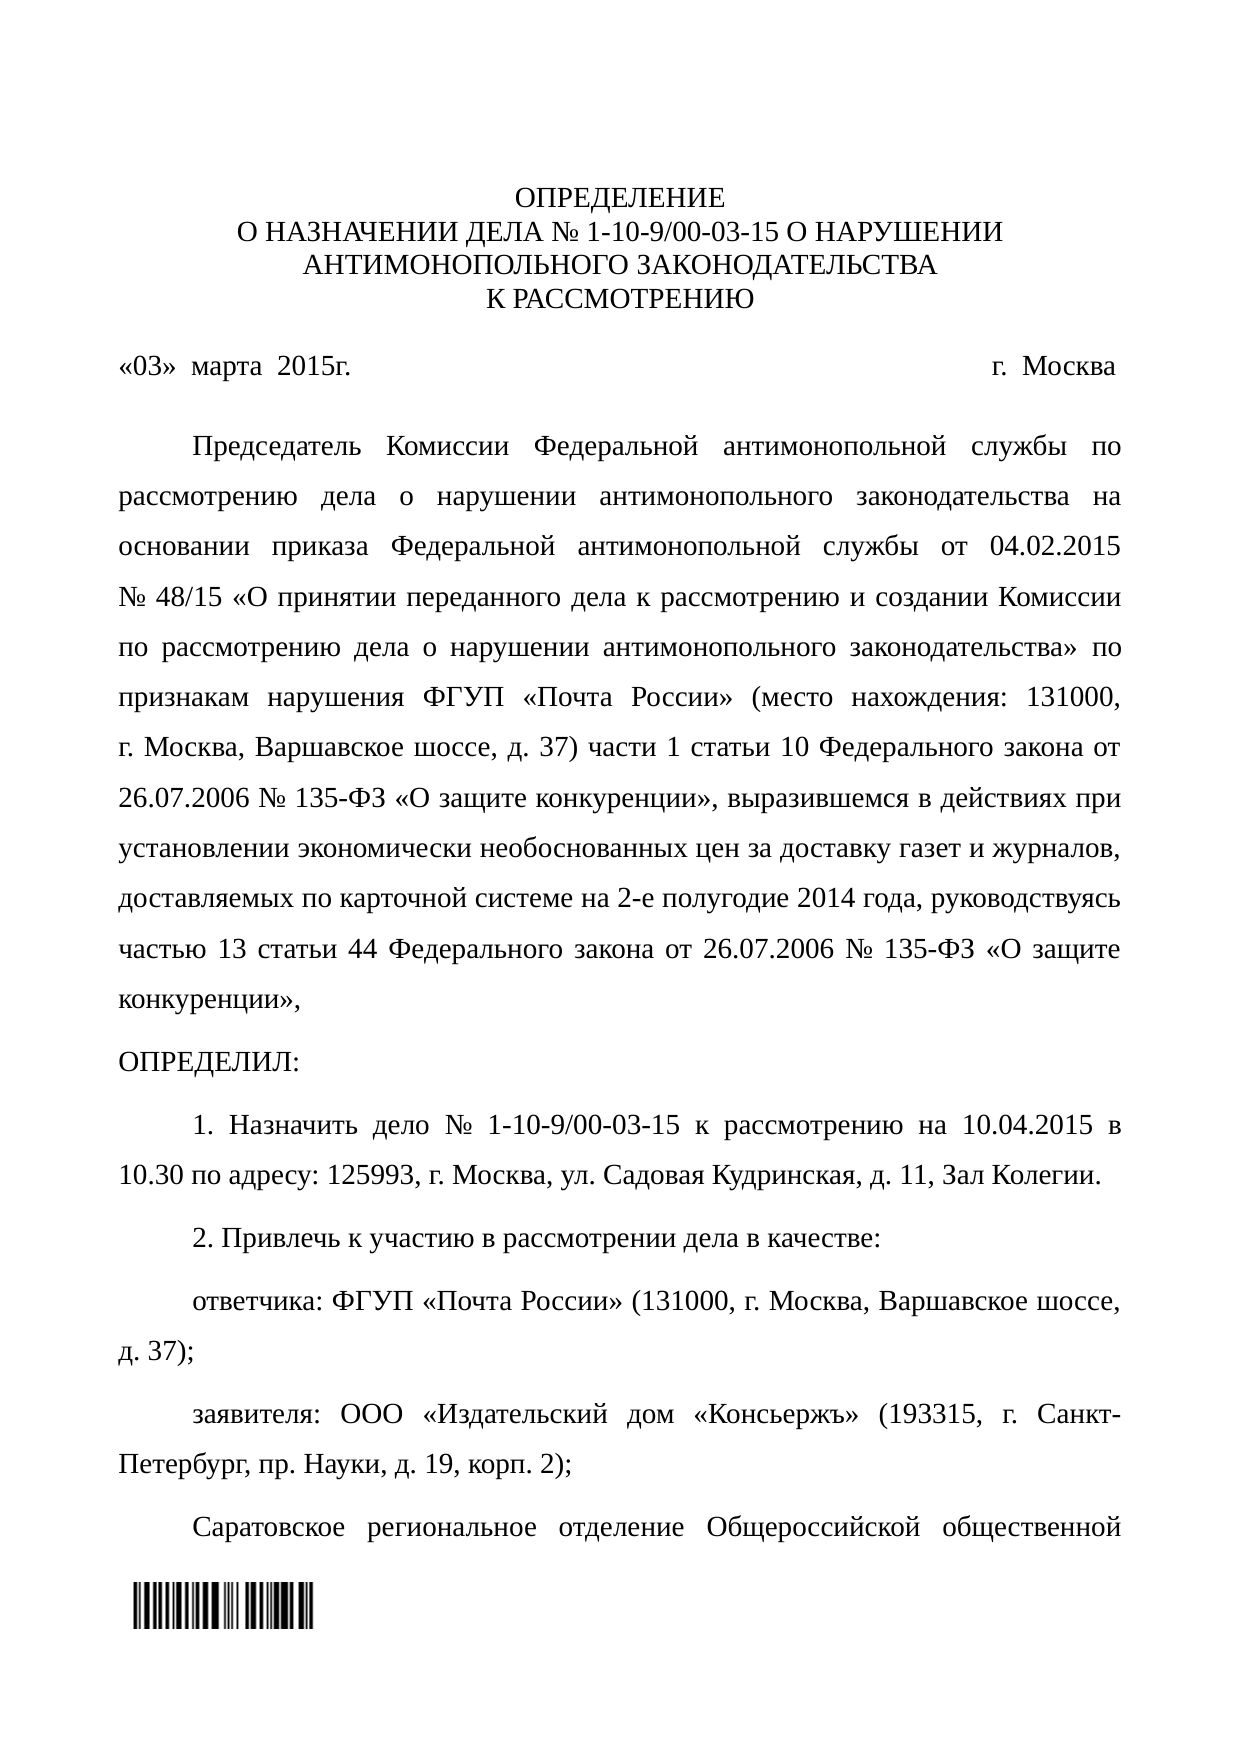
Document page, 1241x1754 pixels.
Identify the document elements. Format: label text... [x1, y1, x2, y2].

text ОПРЕДЕЛЕНИЕ [118, 180, 1122, 214]
text Саратовское региональное отделение Общероссийской общественной [118, 1509, 1122, 1542]
text «03» марта 2015г. г. Москва [118, 348, 1122, 415]
text заявителя: ООО «Издательский дом «Консьержъ» (193315, г. Санкт-Петербург, пр. Науки, д. 19, корп. 2); [118, 1396, 1122, 1480]
picture [118, 1582, 331, 1629]
text 1. Назначить дело № 1-10-9/00-03-15 к рассмотрению на 10.04.2015 в 10.30 по адресу: 125993, г. Москва, ул. Садовая Кудринская, д. 11, Зал Колегии. [118, 1107, 1122, 1191]
text 2. Привлечь к участию в рассмотрении дела в качестве: [118, 1220, 1122, 1253]
text АНТИМОНОПОЛЬНОГО ЗАКОНОДАТЕЛЬСТВА [118, 247, 1122, 281]
text О НАЗНАЧЕНИИ ДЕЛА № 1-10-9/00-03-15 О НАРУШЕНИИ [118, 214, 1122, 247]
text Председатель Комиссии Федеральной антимонопольной службы по рассмотрению дела о нарушении антимонопольного законодательства на основании приказа Федеральной антимонопольной службы от 04.02.2015 № 48/15 «О принятии переданного дела к рассмотрению и создании Комиссии по рассмотрению дела о нарушении антимонопольного законодательства» по признакам нарушения ФГУП «Почта России» (место нахождения: 131000, г. Москва, Варшавское шоссе, д. 37) части 1 статьи 10 Федерального закона от 26.07.2006 № 135-ФЗ «О защите конкуренции», выразившемся в действиях при установлении экономически необоснованных цен за доставку газет и журналов, доставляемых по карточной системе на 2-е полугодие 2014 года, руководствуясь частью 13 статьи 44 Федерального закона от 26.07.2006 № 135-ФЗ «О защите конкуренции», [118, 428, 1122, 1015]
text К РАССМОТРЕНИЮ [118, 281, 1122, 314]
text ОПРЕДЕЛИЛ: [118, 1044, 1122, 1077]
text ответчика: ФГУП «Почта России» (131000, г. Москва, Варшавское шоссе, д. 37); [118, 1283, 1122, 1367]
